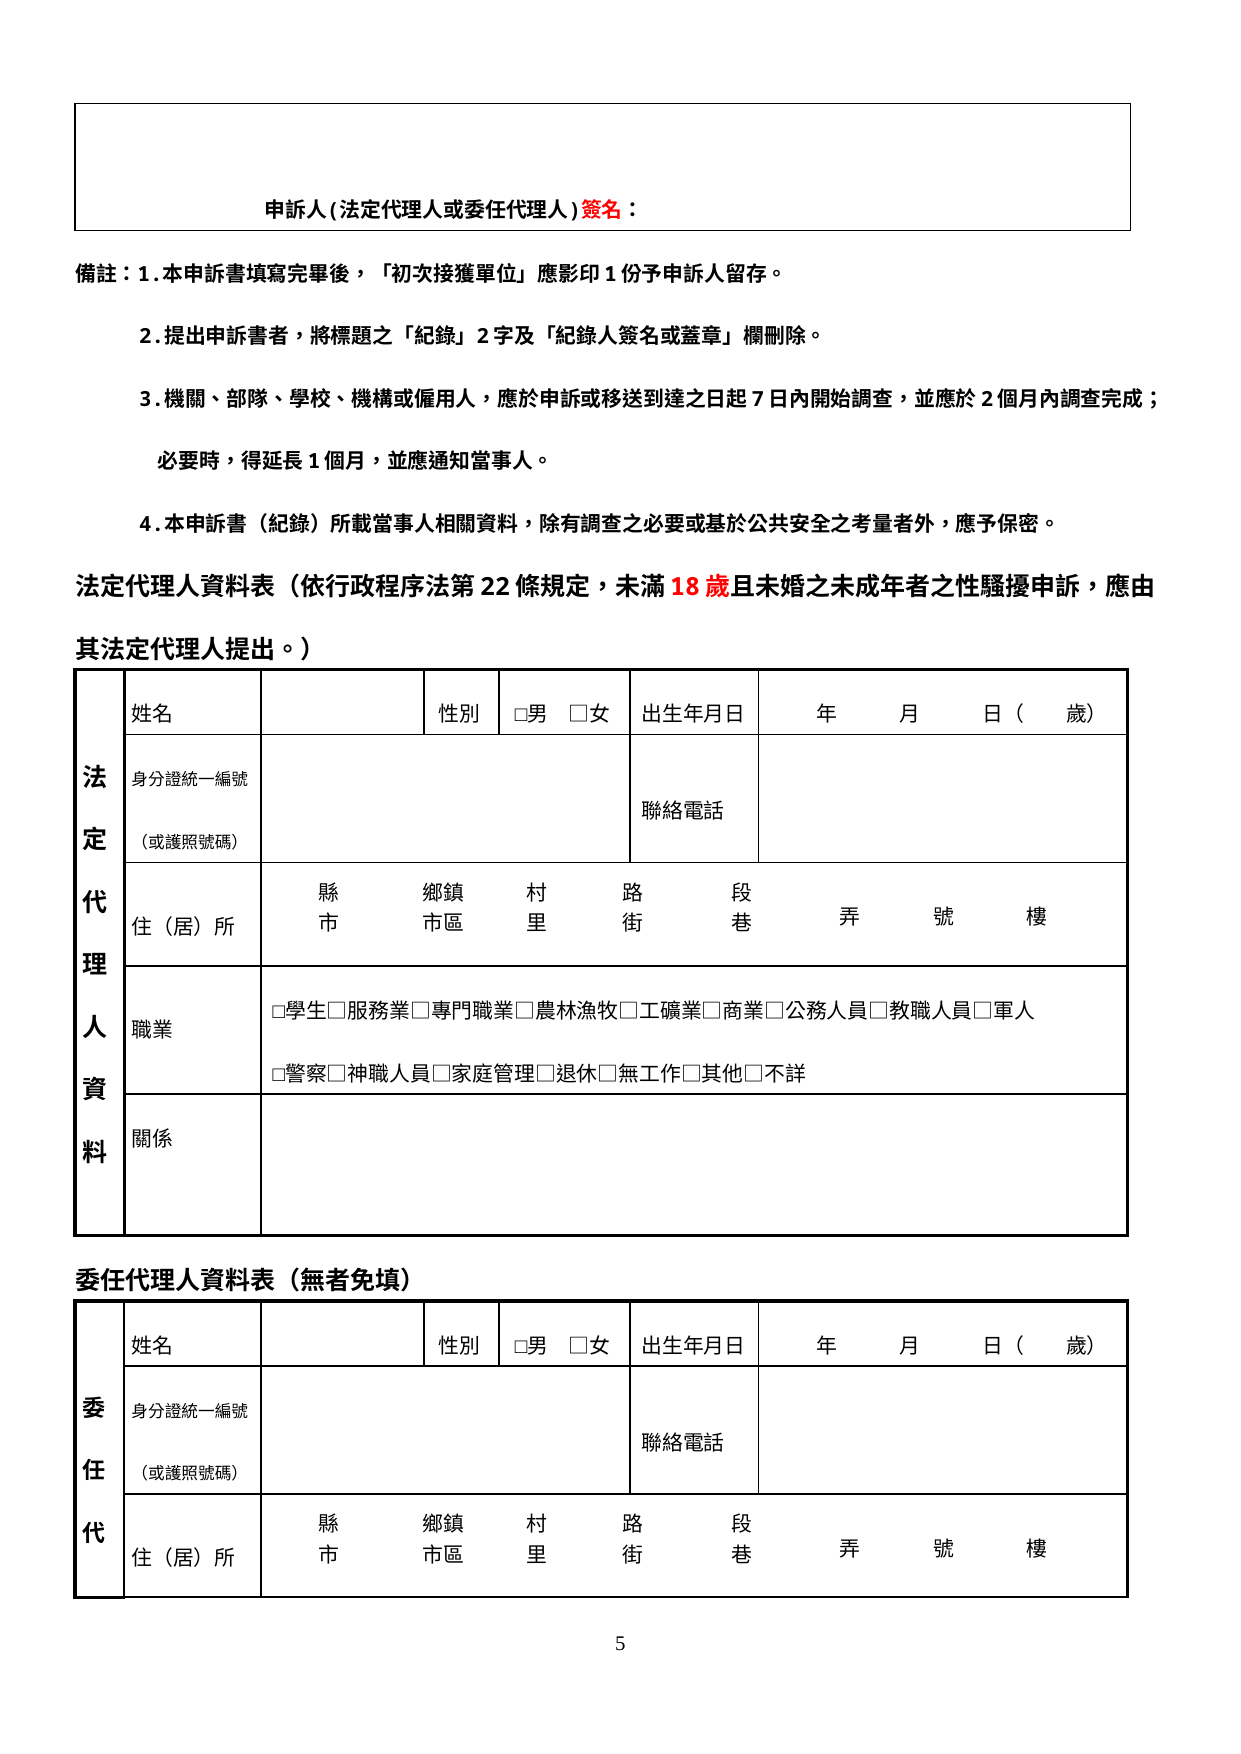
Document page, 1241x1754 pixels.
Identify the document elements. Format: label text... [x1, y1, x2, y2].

table_header 年 月 日（ 歲） [759, 1303, 1126, 1365]
table_cell 職業 [126, 967, 260, 1093]
text 3.機關、部隊、學校、機構或僱用人，應於申訴或移送到達之日起7日內開始調查，並應於2個月內調查完成；必要時，得延長1個月，並應通知當事人。 [139, 356, 1165, 481]
table_header □男 □女 [500, 671, 629, 734]
table_cell [759, 735, 1126, 862]
table_cell □學生□服務業□專門職業□農林漁牧□工礦業□商業□公務人員□教職人員□軍人 □警察□神職人員□家庭管理□退休□無工作□其他□不詳 [262, 967, 1126, 1093]
table_header 姓名 [126, 671, 260, 734]
table_cell 申訴人(法定代理人或委任代理人)簽名： [76, 104, 1130, 229]
table_header [262, 1303, 423, 1365]
text 法定代理人資料表（依行政程序法第22條規定，未滿18歲且未婚之未成年者之性騷擾申訴，應由其法定代理人提出。） [75, 543, 1165, 668]
table_cell [262, 1367, 629, 1493]
table_header □男 □女 [500, 1303, 629, 1365]
table_header 性別 [425, 1303, 498, 1365]
table_cell 住（居）所 [126, 863, 260, 965]
table_cell 聯絡電話 [631, 1367, 758, 1493]
table_header 年 月 日（ 歲） [759, 671, 1126, 734]
table_header 性別 [425, 671, 498, 734]
table_cell [262, 735, 629, 862]
text 4.本申訴書（紀錄）所載當事人相關資料，除有調查之必要或基於公共安全之考量者外，應予保密。 [139, 481, 1165, 543]
table_cell [759, 1367, 1126, 1493]
table_cell 身分證統一編號（或護照號碼） [125, 1367, 260, 1493]
table_header 出生年月日 [631, 1303, 758, 1365]
table_cell [262, 1095, 1126, 1234]
table_cell 住（居）所 [125, 1495, 260, 1596]
table_cell 縣市 鄉鎮市區 村里 路街 段巷 弄 號 樓 [262, 863, 1126, 965]
table_cell 聯絡電話 [631, 735, 758, 862]
table_cell 關係 [126, 1095, 260, 1234]
table_header 法定代理人資料 [77, 671, 123, 1234]
text 委任代理人資料表（無者免填） [75, 1237, 1165, 1299]
table_header 出生年月日 [631, 671, 758, 734]
table_header [262, 671, 423, 734]
text 備註：1.本申訴書填寫完畢後，「初次接獲單位」應影印1份予申訴人留存。 [75, 231, 1165, 293]
table_cell 身分證統一編號（或護照號碼） [126, 735, 260, 862]
table_header 委任代 [77, 1303, 123, 1596]
table_header 姓名 [125, 1303, 260, 1365]
table_cell 縣市 鄉鎮市區 村里 路街 段巷 弄 號 樓 [262, 1495, 1126, 1596]
text 2.提出申訴書者，將標題之「紀錄」2字及「紀錄人簽名或蓋章」欄刪除。 [139, 293, 1165, 356]
